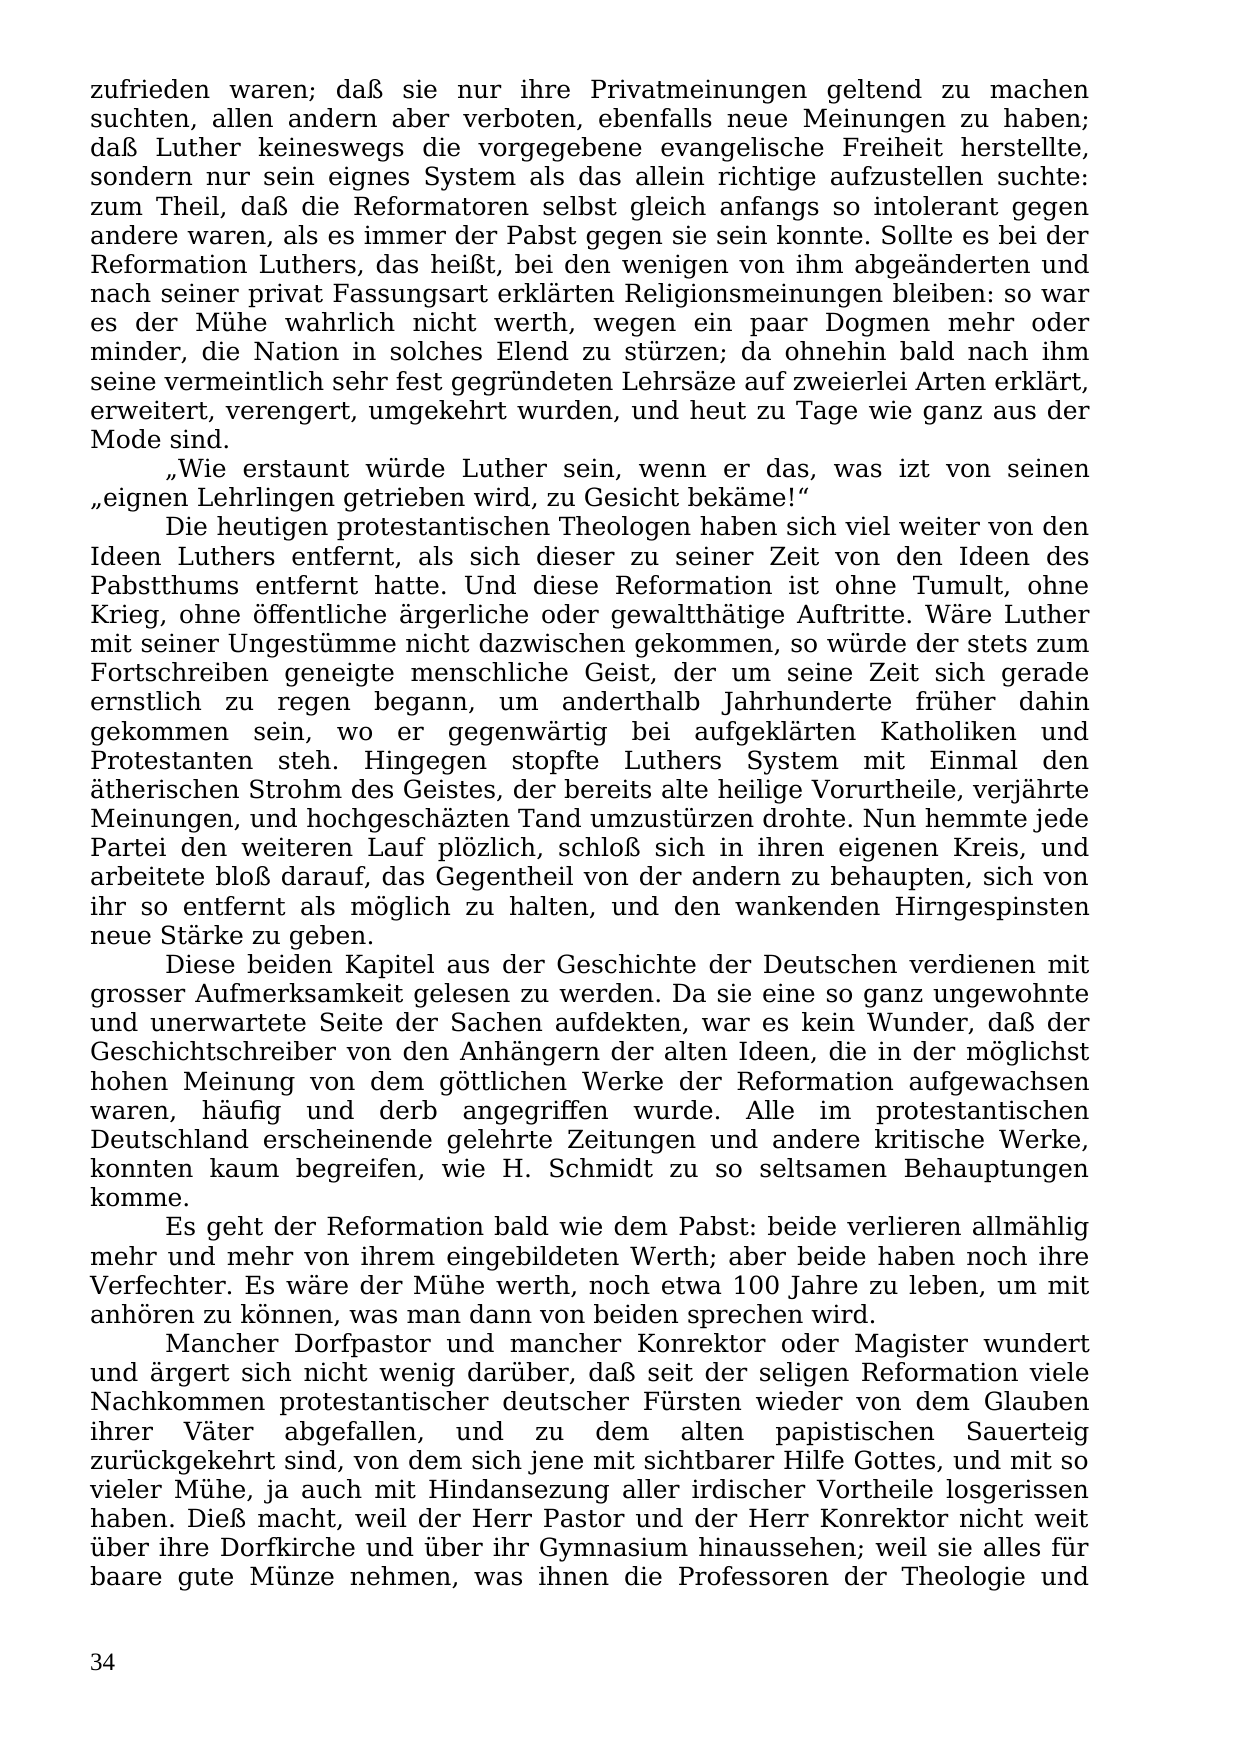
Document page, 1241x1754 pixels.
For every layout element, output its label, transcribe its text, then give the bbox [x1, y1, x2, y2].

text Diese beiden Kapitel aus der Geschichte der Deutschen verdienen mit grosser Aufmerksamkeit gelesen zu werden. Da sie eine so ganz ungewohnte und unerwartete Seite der Sachen aufdekten, war es kein Wunder, daß der Geschichtschreiber von den Anhängern der alten Ideen, die in der möglichst hohen Meinung von dem göttlichen Werke der Reformation aufgewachsen waren, häufig und derb angegriffen wurde. Alle im protestantischen Deutschland erscheinende gelehrte Zeitungen und andere kritische Werke, konnten kaum begreifen, wie H. Schmidt zu so seltsamen Behauptungen komme. [90, 950, 1091, 1212]
text Mancher Dorfpastor und mancher Konrektor oder Magister wundert und ärgert sich nicht wenig darüber, daß seit der seligen Reformation viele Nachkommen protestantischer deutscher Fürsten wieder von dem Glauben ihrer Väter abgefallen, und zu dem alten papistischen Sauerteig zurückgekehrt sind, von dem sich jene mit sichtbarer Hilfe Gottes, und mit so vieler Mühe, ja auch mit Hindansezung aller irdischer Vortheile losgerissen haben. Dieß macht, weil der Herr Pastor und der Herr Konrektor nicht weit über ihre Dorfkirche und über ihr Gymnasium hinaussehen; weil sie alles für baare gute Münze nehmen, was ihnen die Professoren der Theologie und [90, 1329, 1091, 1592]
text Es geht der Reformation bald wie dem Pabst: beide verlieren allmählig mehr und mehr von ihrem eingebildeten Werth; aber beide haben noch ihre Verfechter. Es wäre der Mühe werth, noch etwa 100 Jahre zu leben, um mit anhören zu können, was man dann von beiden sprechen wird. [90, 1212, 1091, 1329]
text zufrieden waren; daß sie nur ihre Privatmeinungen geltend zu machen suchten, allen andern aber verboten, ebenfalls neue Meinungen zu haben; daß Luther keineswegs die vorgegebene evangelische Freiheit herstellte, sondern nur sein eignes System als das allein richtige aufzustellen suchte: zum Theil, daß die Reformatoren selbst gleich anfangs so intolerant gegen andere waren, als es immer der Pabst gegen sie sein konnte. Sollte es bei der Reformation Luthers, das heißt, bei den wenigen von ihm abgeänderten und nach seiner privat Fassungsart erklärten Religionsmeinungen bleiben: so war es der Mühe wahrlich nicht werth, wegen ein paar Dogmen mehr oder minder, die Nation in solches Elend zu stürzen; da ohnehin bald nach ihm seine vermeintlich sehr fest gegründeten Lehrsäze auf zweierlei Arten erklärt, erweitert, verengert, umgekehrt wurden, und heut zu Tage wie ganz aus der Mode sind. [90, 75, 1091, 454]
text Die heutigen protestantischen Theologen haben sich viel weiter von den Ideen Luthers entfernt, als sich dieser zu seiner Zeit von den Ideen des Pabstthums entfernt hatte. Und diese Reformation ist ohne Tumult, ohne Krieg, ohne öffentliche ärgerliche oder gewaltthätige Auftritte. Wäre Luther mit seiner Ungestümme nicht dazwischen gekommen, so würde der stets zum Fortschreiben geneigte menschliche Geist, der um seine Zeit sich gerade ernstlich zu regen begann, um anderthalb Jahrhunderte früher dahin gekommen sein, wo er gegenwärtig bei aufgeklärten Katholiken und Protestanten steh. Hingegen stopfte Luthers System mit Einmal den ätherischen Strohm des Geistes, der bereits alte heilige Vorurtheile, verjährte Meinungen, und hochgeschäzten Tand umzustürzen drohte. Nun hemmte jede Partei den weiteren Lauf plözlich, schloß sich in ihren eigenen Kreis, und arbeitete bloß darauf, das Gegentheil von der andern zu behaupten, sich von ihr so entfernt als möglich zu halten, und den wankenden Hirngespinsten neue Stärke zu geben. [90, 512, 1091, 950]
text „Wie erstaunt würde Luther sein, wenn er das, was izt von seinen „eignen Lehrlingen getrieben wird, zu Gesicht bekäme!“ [90, 454, 1091, 512]
